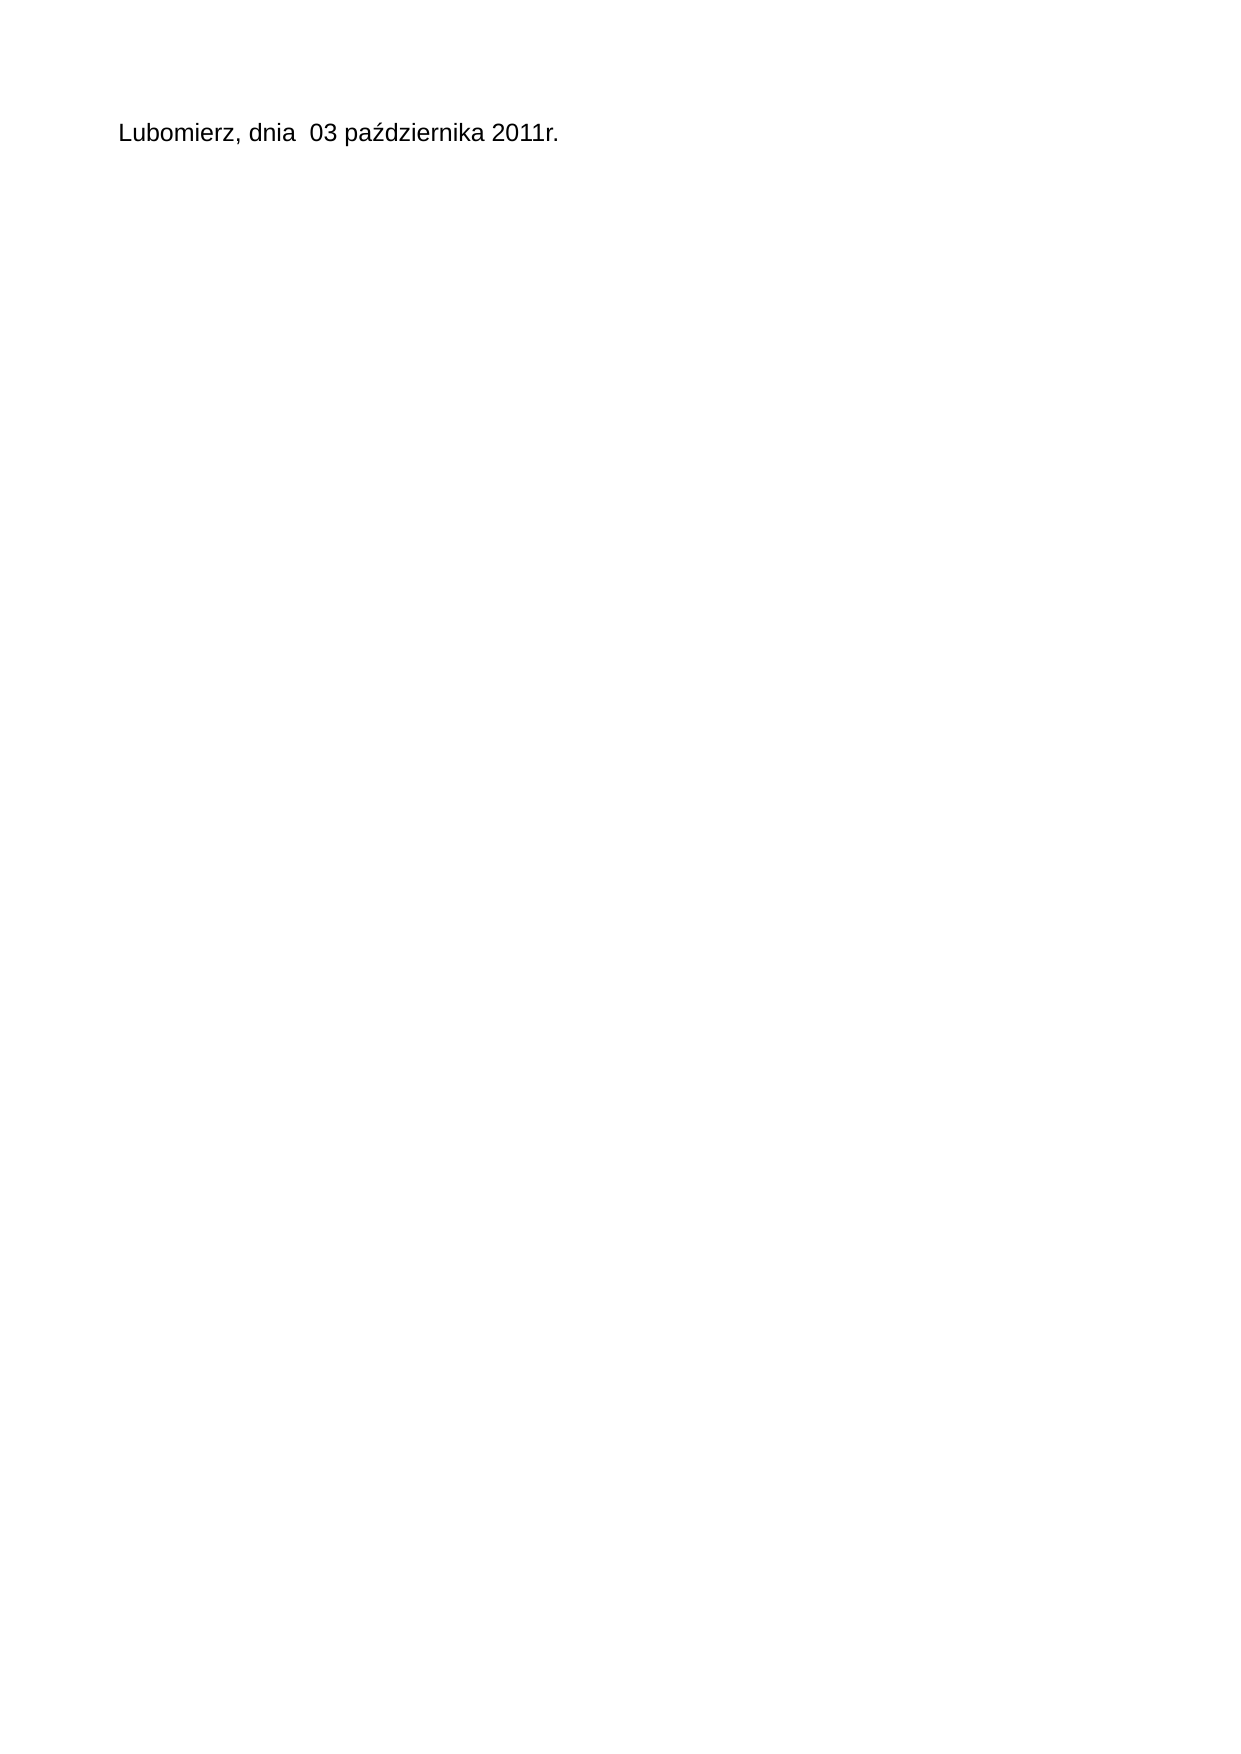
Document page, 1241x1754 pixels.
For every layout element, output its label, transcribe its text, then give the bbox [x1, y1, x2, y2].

text Lubomierz, dnia 03 października 2011r. [118, 118, 1122, 147]
